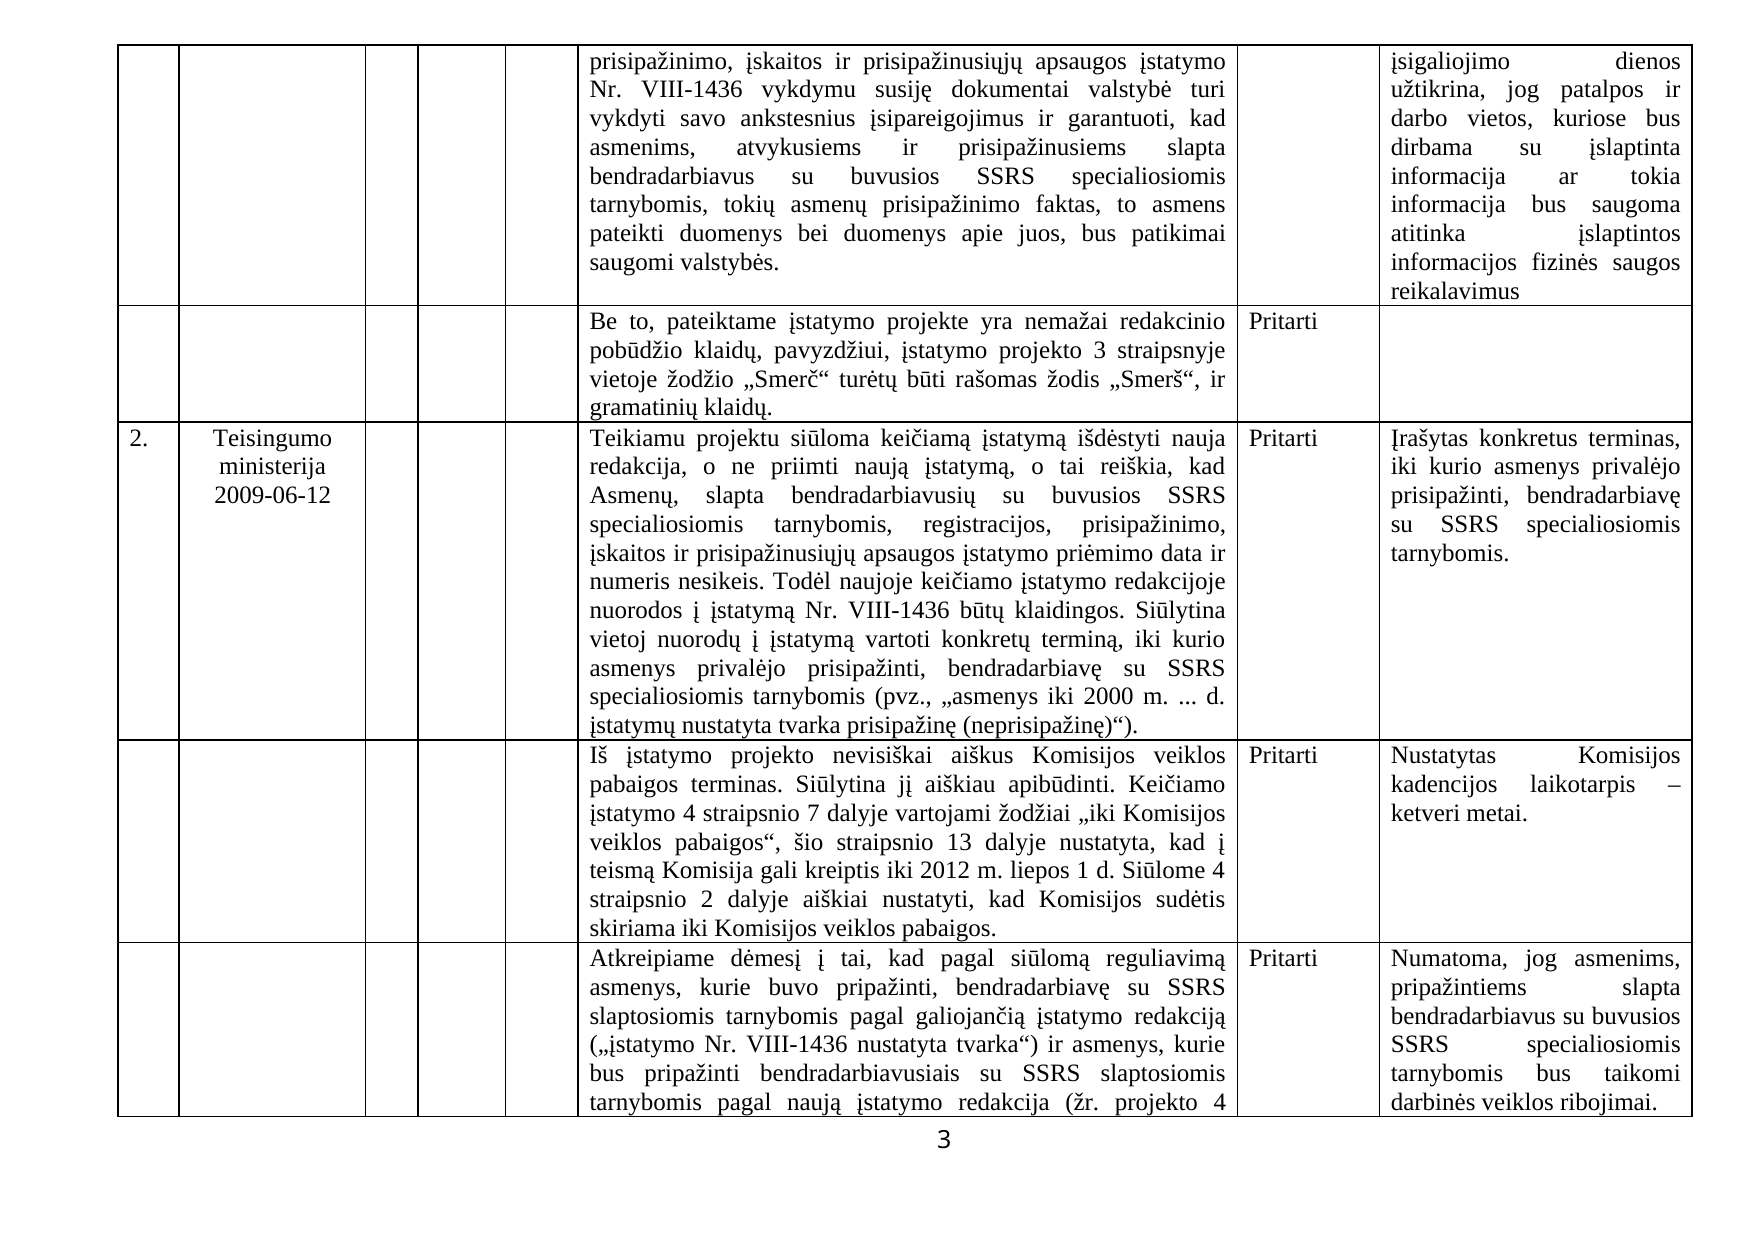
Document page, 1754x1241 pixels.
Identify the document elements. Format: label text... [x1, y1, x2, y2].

table_cell Nustatytas Komisijos kadencijos laikotarpis – ketveri metai. [1380, 741, 1691, 942]
table_cell [119, 741, 178, 942]
table_cell Pritarti [1238, 741, 1379, 942]
table_cell [119, 306, 178, 421]
table_cell [180, 46, 365, 304]
table_cell Iš įstatymo projekto nevisiškai aiškus Komisijos veiklos pabaigos terminas. Siūlytina jį aiškiau apibūdinti. Keičiamo įstatymo 4 straipsnio 7 dalyje vartojami žodžiai „iki Komisijos veiklos pabaigos“, šio straipsnio 13 dalyje nustatyta, kad į teismą Komisija gali kreiptis iki 2012 m. liepos 1 d. Siūlome 4 straipsnio 2 dalyje aiškiai nustatyti, kad Komisijos sudėtis skiriama iki Komisijos veiklos pabaigos. [579, 741, 1237, 942]
table_cell prisipažinimo, įskaitos ir prisipažinusiųjų apsaugos įstatymo Nr. VIII-1436 vykdymu susiję dokumentai valstybė turi vykdyti savo ankstesnius įsipareigojimus ir garantuoti, kad asmenims, atvykusiems ir prisipažinusiems slapta bendradarbiavus su buvusios SSRS specialiosiomis tarnybomis, tokių asmenų prisipažinimo faktas, to asmens pateikti duomenys bei duomenys apie juos, bus patikimai saugomi valstybės. [579, 46, 1237, 304]
table_cell [419, 423, 505, 739]
table_cell Pritarti [1238, 943, 1379, 1116]
table_cell Teikiamu projektu siūloma keičiamą įstatymą išdėstyti nauja redakcija, o ne priimti naują įstatymą, o tai reiškia, kad Asmenų, slapta bendradarbiavusių su buvusios SSRS specialiosiomis tarnybomis, registracijos, prisipažinimo, įskaitos ir prisipažinusiųjų apsaugos įstatymo priėmimo data ir numeris nesikeis. Todėl naujoje keičiamo įstatymo redakcijoje nuorodos į įstatymą Nr. VIII-1436 būtų klaidingos. Siūlytina vietoj nuorodų į įstatymą vartoti konkretų terminą, iki kurio asmenys privalėjo prisipažinti, bendradarbiavę su SSRS specialiosiomis tarnybomis (pvz., „asmenys iki 2000 m. ... d. įstatymų nustatyta tvarka prisipažinę (neprisipažinę)“). [579, 423, 1237, 739]
table_cell Įrašytas konkretus terminas, iki kurio asmenys privalėjo prisipažinti, bendradarbiavę su SSRS specialiosiomis tarnybomis. [1380, 423, 1691, 739]
table_cell [366, 741, 417, 942]
table_cell [419, 943, 505, 1116]
table_cell [419, 46, 505, 304]
table_cell Be to, pateiktame įstatymo projekte yra nemažai redakcinio pobūdžio klaidų, pavyzdžiui, įstatymo projekto 3 straipsnyje vietoje žodžio „Smerč“ turėtų būti rašomas žodis „Smerš“, ir gramatinių klaidų. [579, 306, 1237, 421]
table_cell [366, 943, 417, 1116]
table_cell Pritarti [1238, 423, 1379, 739]
table_cell Numatoma, jog asmenims, pripažintiems slapta bendradarbiavus su buvusios SSRS specialiosiomis tarnybomis bus taikomi darbinės veiklos ribojimai. [1380, 943, 1691, 1116]
table_cell [419, 741, 505, 942]
table_cell [119, 943, 178, 1116]
table_cell [506, 423, 577, 739]
table_cell [1380, 306, 1691, 421]
table_cell [506, 306, 577, 421]
table_cell [180, 306, 365, 421]
table_cell [366, 306, 417, 421]
table_cell [180, 943, 365, 1116]
table_cell [180, 741, 365, 942]
table_cell [506, 46, 577, 304]
table_cell [366, 423, 417, 739]
table_cell 2. [119, 423, 178, 739]
table_cell [419, 306, 505, 421]
table_cell [366, 46, 417, 304]
table_cell [506, 741, 577, 942]
table_cell [119, 46, 178, 304]
table_cell Atkreipiame dėmesį į tai, kad pagal siūlomą reguliavimą asmenys, kurie buvo pripažinti, bendradarbiavę su SSRS slaptosiomis tarnybomis pagal galiojančią įstatymo redakciją („įstatymo Nr. VIII-1436 nustatyta tvarka“) ir asmenys, kurie bus pripažinti bendradarbiavusiais su SSRS slaptosiomis tarnybomis pagal naują įstatymo redakcija (žr. projekto 4 [579, 943, 1237, 1116]
table_cell Pritarti [1238, 306, 1379, 421]
table_cell įsigaliojimo dienos užtikrina, jog patalpos ir darbo vietos, kuriose bus dirbama su įslaptinta informacija ar tokia informacija bus saugoma atitinka įslaptintos informacijos fizinės saugos reikalavimus [1380, 46, 1691, 304]
table_cell [1238, 46, 1379, 304]
table_cell Teisingumo ministerija 2009-06-12 [180, 423, 365, 739]
table_cell [506, 943, 577, 1116]
